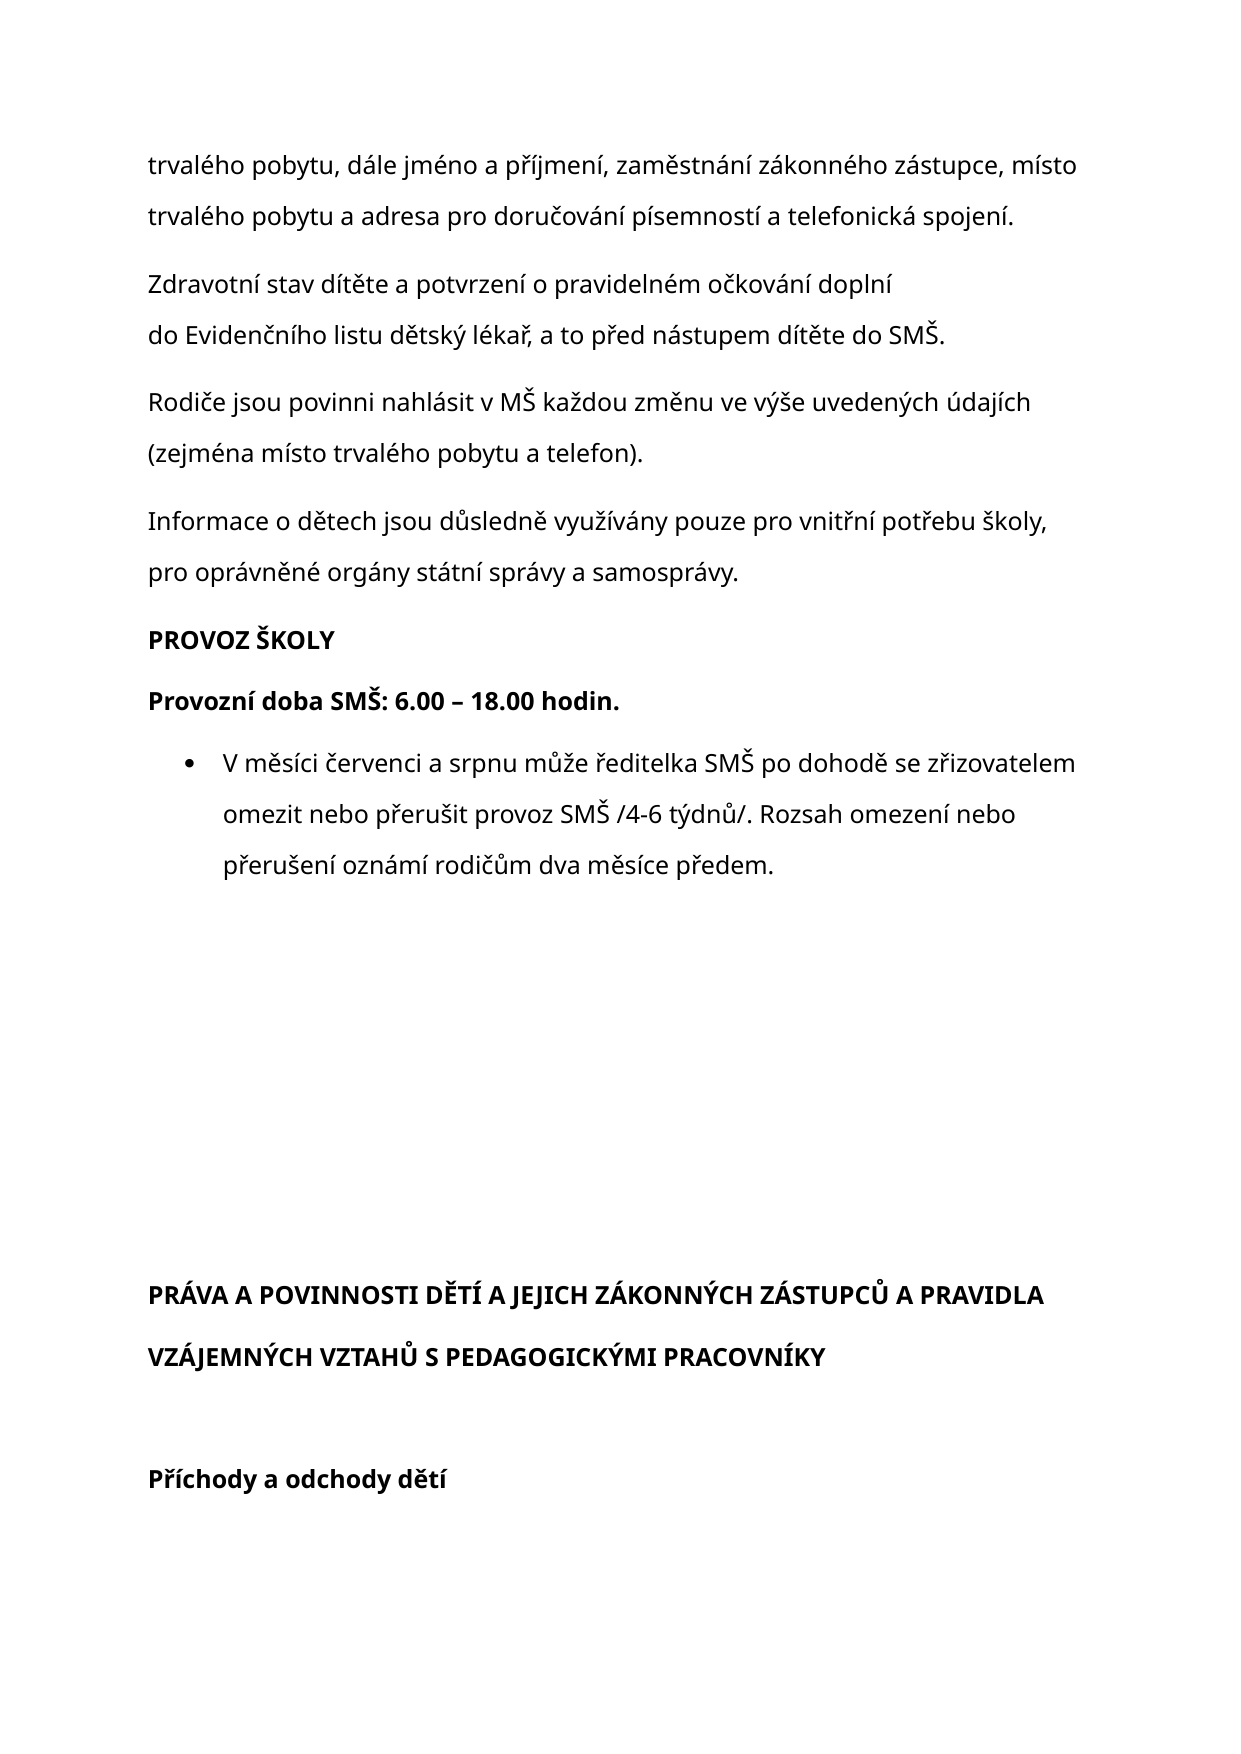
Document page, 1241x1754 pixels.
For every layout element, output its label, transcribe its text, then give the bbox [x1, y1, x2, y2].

text PROVOZ ŠKOLY [148, 622, 1093, 657]
text Provozní doba SMŠ: 6.00 – 18.00 hodin. [148, 684, 1093, 718]
text PRÁVA A POVINNOSTI DĚTÍ A JEJICH ZÁKONNÝCH ZÁSTUPCŮ A PRAVIDLA [148, 1278, 1093, 1312]
text Informace o dětech jsou důsledně využívány pouze pro vnitřní potřebu školy, pro oprávněné orgány státní správy a samosprávy. [148, 504, 1093, 589]
text Zdravotní stav dítěte a potvrzení o pravidelném očkování doplní do Evidenčního listu dětský lékař, a to před nástupem dítěte do SMŠ. [148, 266, 1093, 351]
list V měsíci červenci a srpnu může ředitelka SMŠ po dohodě se zřizovatelem omezit nebo přerušit provoz SMŠ /4-6 týdnů/. Rozsah omezení nebo přerušení oznámí rodičům dva měsíce předem. [185, 745, 1093, 882]
text VZÁJEMNÝCH VZTAHŮ S PEDAGOGICKÝMI PRACOVNÍKY [148, 1339, 1093, 1373]
text Rodiče jsou povinni nahlásit v MŠ každou změnu ve výše uvedených údajích (zejména místo trvalého pobytu a telefon). [148, 385, 1093, 470]
text trvalého pobytu, dále jméno a příjmení, zaměstnání zákonného zástupce, místo trvalého pobytu a adresa pro doručování písemností a telefonická spojení. [148, 147, 1093, 233]
text Příchody a odchody dětí [148, 1462, 1093, 1496]
